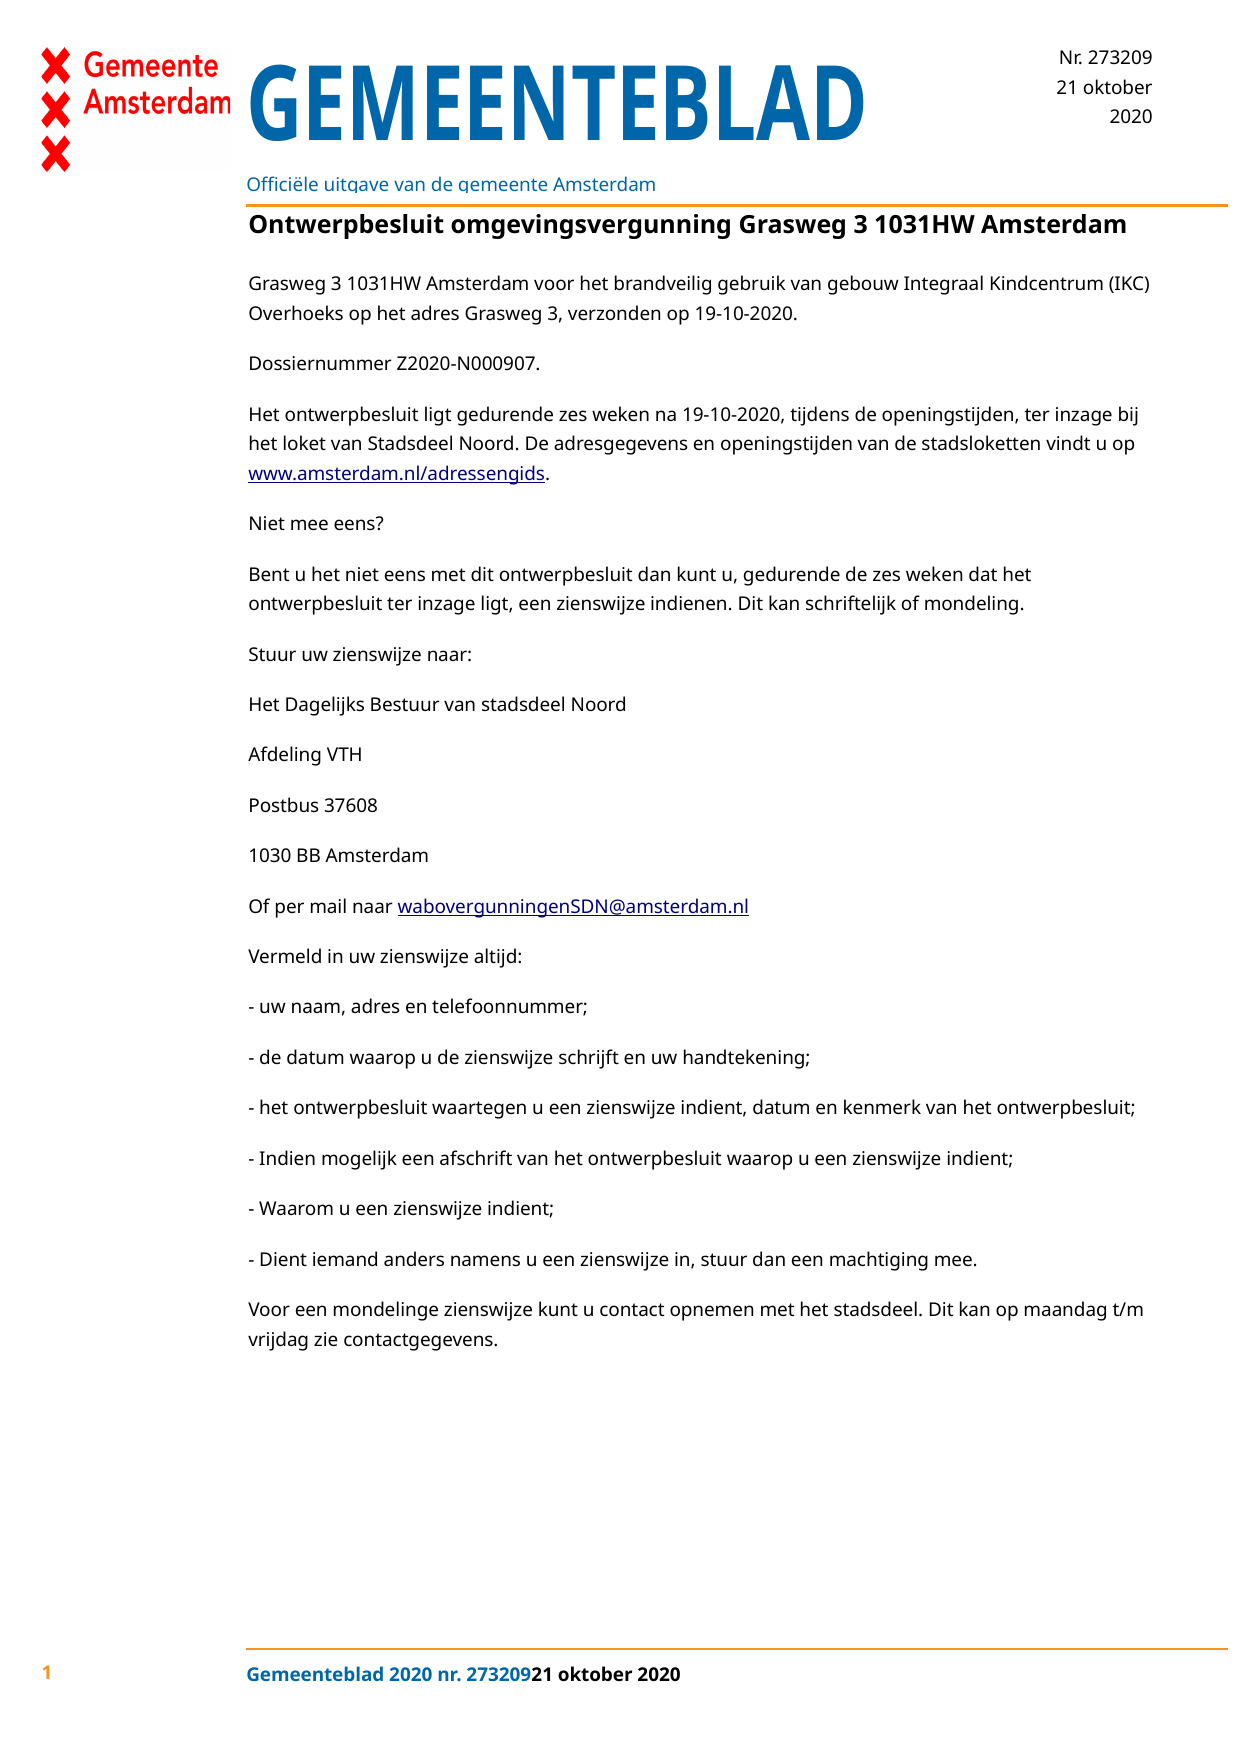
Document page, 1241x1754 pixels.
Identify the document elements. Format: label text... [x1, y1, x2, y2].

text Grasweg 3 1031HW Amsterdam voor het brandveilig gebruik van gebouw Integraal Kindcentrum (IKC) Overhoeks op het adres Grasweg 3, verzonden op 19-10-2020. [248, 270, 1152, 326]
text - de datum waarop u de zienswijze schrijft en uw handtekening; [248, 1044, 1152, 1070]
text Voor een mondelinge zienswijze kunt u contact opnemen met het stadsdeel. Dit kan op maandag t/m vrijdag zie contactgegevens. [248, 1296, 1152, 1351]
text 1030 BB Amsterdam [248, 842, 1152, 868]
text - Indien mogelijk een afschrift van het ontwerpbesluit waarop u een zienswijze indient; [248, 1145, 1152, 1171]
picture [41, 47, 231, 172]
text Ontwerpbesluit omgevingsvergunning Grasweg 3 1031HW Amsterdam [248, 207, 1152, 241]
text Postbus 37608 [248, 792, 1152, 818]
text - uw naam, adres en telefoonnummer; [248, 994, 1152, 1019]
text Afdeling VTH [248, 742, 1152, 767]
text Het Dagelijks Bestuur van stadsdeel Noord [248, 691, 1152, 717]
text Dossiernummer Z2020-N000907. [248, 350, 1152, 376]
text - het ontwerpbesluit waartegen u een zienswijze indient, datum en kenmerk van het ontwerpbesluit; [248, 1094, 1152, 1120]
text - Dient iemand anders namens u een zienswijze in, stuur dan een machtiging mee. [248, 1246, 1152, 1271]
text Stuur uw zienswijze naar: [248, 641, 1152, 666]
text Bent u het niet eens met dit ontwerpbesluit dan kunt u, gedurende de zes weken dat het ontwerpbesluit ter inzage ligt, een zienswijze indienen. Dit kan schriftelijk of mondeling. [248, 561, 1152, 616]
text Niet mee eens? [248, 510, 1152, 536]
text Vermeld in uw zienswijze altijd: [248, 943, 1152, 969]
text Of per mail naar wabovergunningenSDN@amsterdam.nl [248, 893, 1152, 918]
text - Waarom u een zienswijze indient; [248, 1195, 1152, 1221]
text Het ontwerpbesluit ligt gedurende zes weken na 19-10-2020, tijdens de openingstijden, ter inzage bij het loket van Stadsdeel Noord. De adresgegevens en openingstijden van de stadsloketten vindt u op www.amsterdam.nl/adressengids. [248, 401, 1152, 486]
